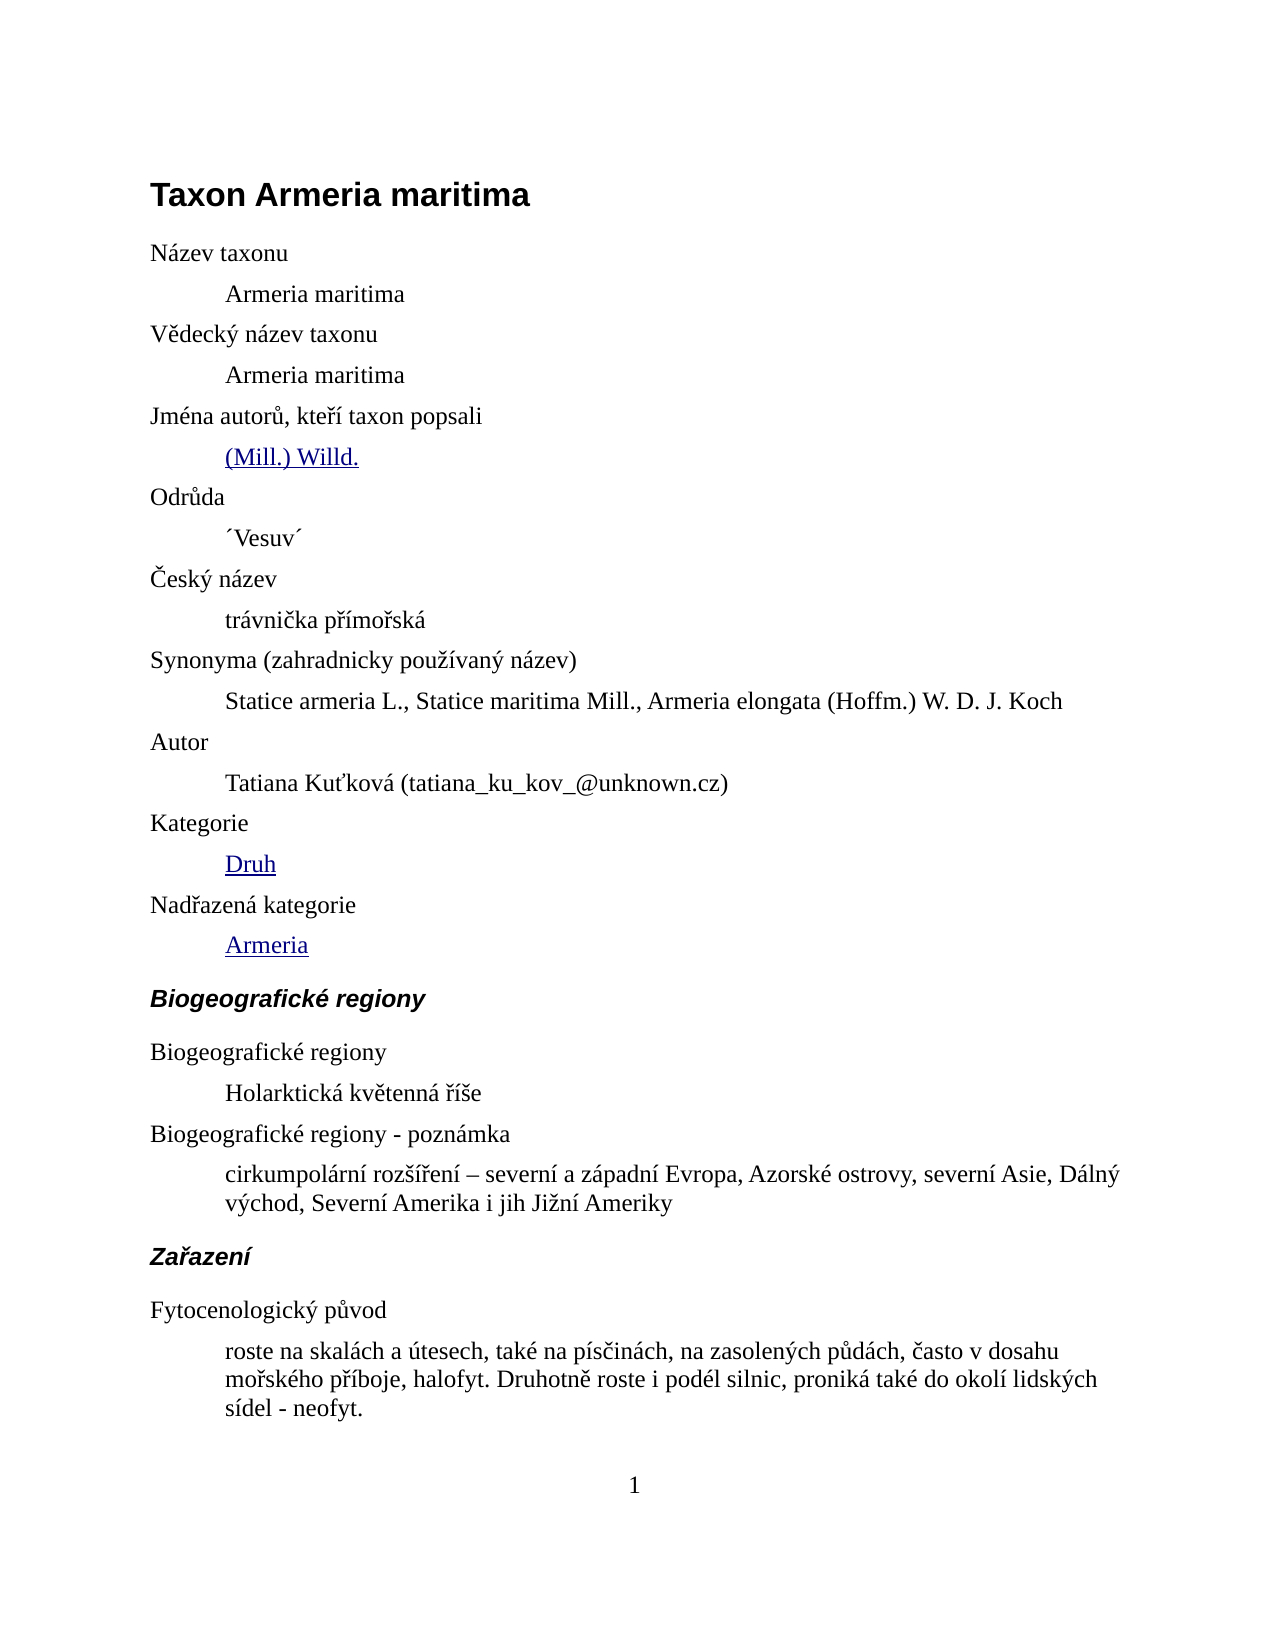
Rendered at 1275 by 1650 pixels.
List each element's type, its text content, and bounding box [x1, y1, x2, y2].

text Armeria [225, 931, 1125, 959]
text Biogeografické regiony [150, 1037, 1125, 1066]
text Biogeografické regiony - poznámka [150, 1119, 1125, 1147]
text Armeria maritima [225, 360, 1125, 389]
text Kategorie [150, 808, 1125, 837]
text Statice armeria L., Statice maritima Mill., Armeria elongata (Hoffm.) W. D. J. Koch [225, 686, 1125, 715]
text Odrůda [150, 482, 1125, 511]
text Fytocenologický původ [150, 1295, 1125, 1324]
text Český název [150, 564, 1125, 593]
subtitle Zařazení [150, 1242, 1125, 1271]
text Nadřazená kategorie [150, 890, 1125, 918]
text trávnička přímořská [225, 605, 1125, 633]
text roste na skalách a útesech, také na písčinách, na zasolených půdách, často v dosahu mořského příboje, halofyt. Druhotně roste i podél silnic, proniká také do okolí lidských sídel - neofyt. [225, 1336, 1125, 1422]
text Jména autorů, kteří taxon popsali [150, 401, 1125, 430]
text (Mill.) Willd. [225, 442, 1125, 471]
subtitle Biogeografické regiony [150, 984, 1125, 1013]
text Holarktická květenná říše [225, 1078, 1125, 1107]
text Tatiana Kuťková (tatiana_ku_kov_@unknown.cz) [225, 768, 1125, 796]
text Armeria maritima [225, 279, 1125, 308]
subtitle Taxon Armeria maritima [150, 175, 1125, 214]
text Vědecký název taxonu [150, 319, 1125, 348]
text Druh [225, 849, 1125, 878]
text Autor [150, 727, 1125, 756]
text Název taxonu [150, 238, 1125, 267]
text cirkumpolární rozšíření – severní a západní Evropa, Azorské ostrovy, severní Asie, Dálný východ, Severní Amerika i jih Jižní Ameriky [225, 1159, 1125, 1217]
text ´Vesuv´ [225, 523, 1125, 552]
text Synonyma (zahradnicky používaný název) [150, 645, 1125, 674]
